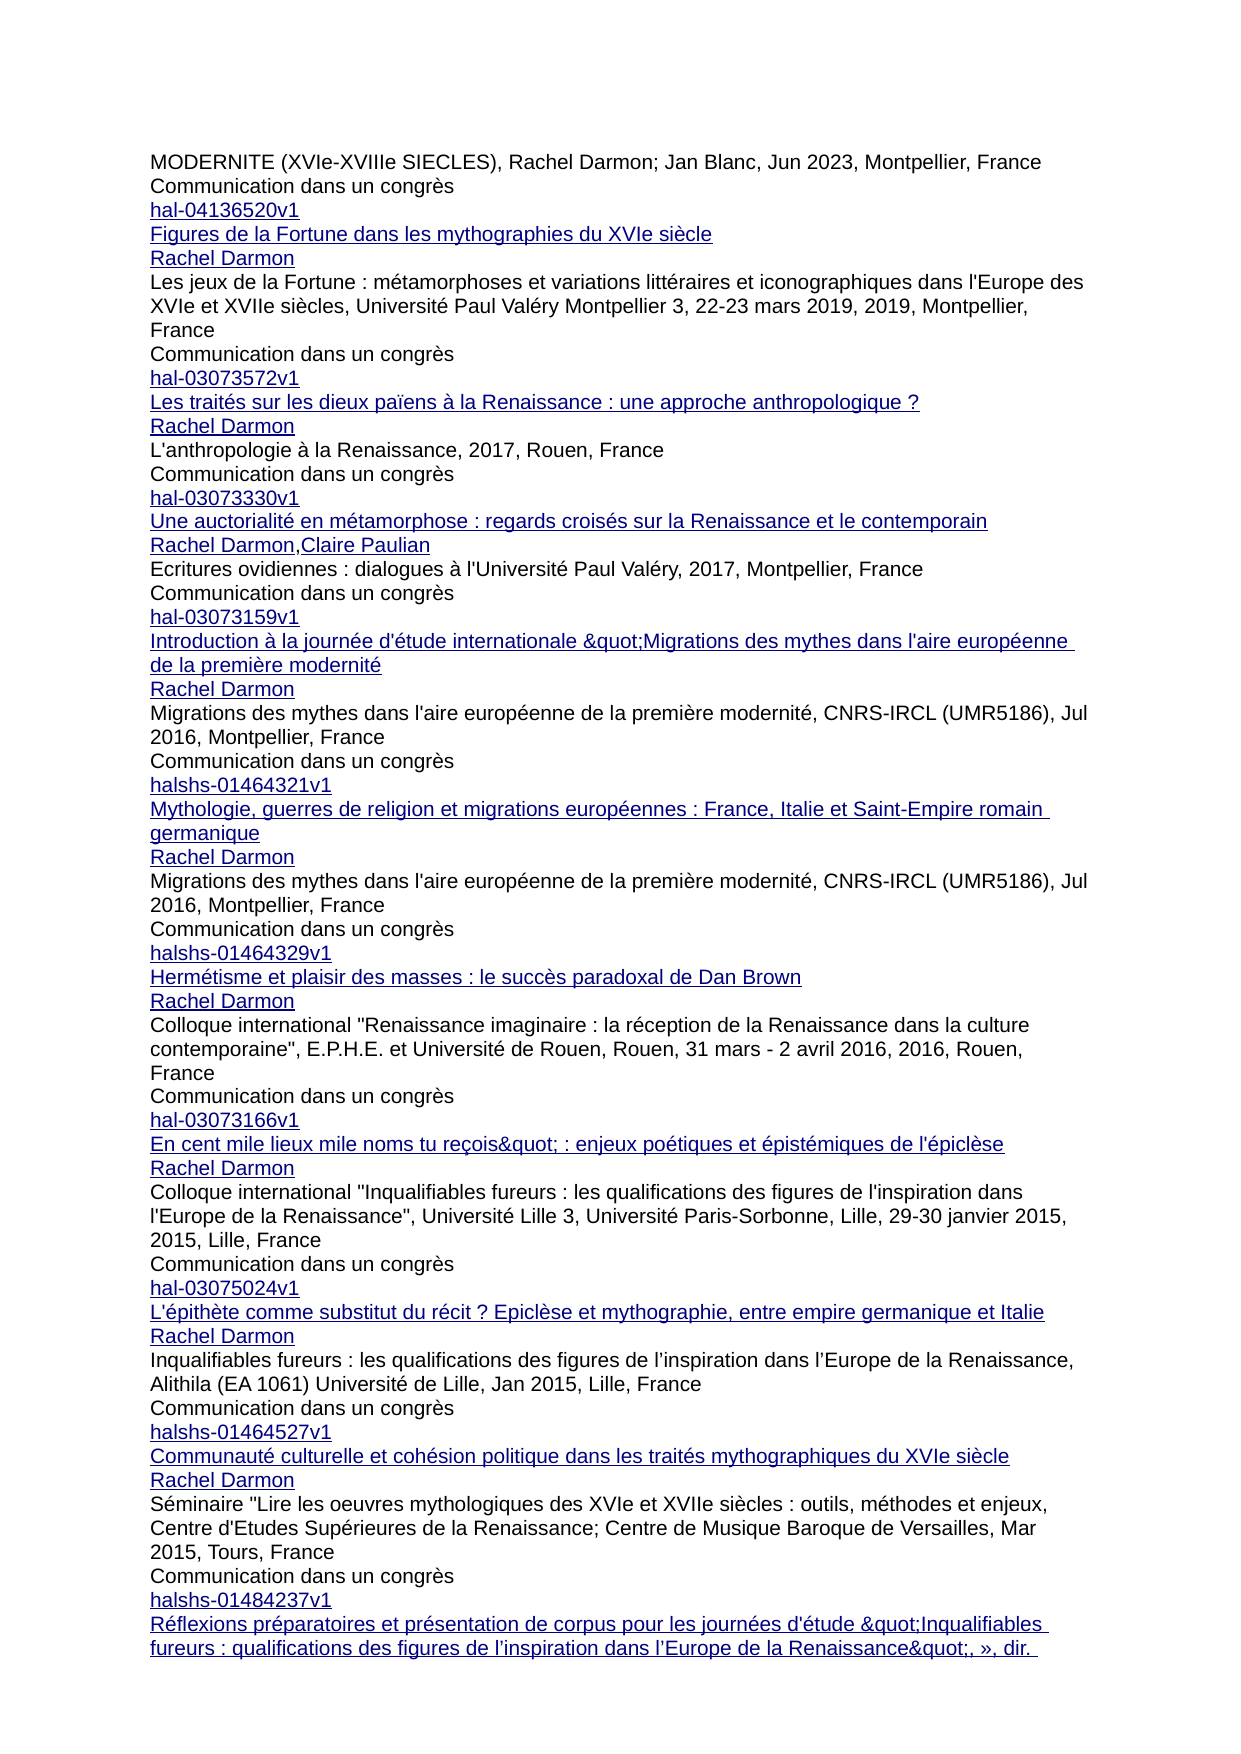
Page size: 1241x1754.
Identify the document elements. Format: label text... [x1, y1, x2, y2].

table_cell Figures de la Fortune dans les mythographies du XVIe siècle Rachel Darmon Les jeux de la Fortune : métamorphoses et variations littéraires et iconographiques dans l'Europe des XVIe et XVIIe siècles, Université Paul Valéry Montpellier 3, 22-23 mars 2019, 2019, Montpellier, France Communication dans un congrès hal-03073572v1 [150, 222, 1090, 389]
table_cell En cent mile lieux mile noms tu reçois&quot; : enjeux poétiques et épistémiques de l'épiclèse Rachel Darmon Colloque international "Inqualifiables fureurs : les qualifications des figures de l'inspiration dans l'Europe de la Renaissance", Université Lille 3, Université Paris-Sorbonne, Lille, 29-30 janvier 2015, 2015, Lille, France Communication dans un congrès hal-03075024v1 [150, 1132, 1090, 1300]
table_cell Une auctorialité en métamorphose : regards croisés sur la Renaissance et le contemporain Rachel Darmon,Claire Paulian Ecritures ovidiennes : dialogues à l'Université Paul Valéry, 2017, Montpellier, France Communication dans un congrès hal-03073159v1 [150, 509, 1090, 629]
table_cell Les traités sur les dieux païens à la Renaissance : une approche anthropologique ? Rachel Darmon L'anthropologie à la Renaissance, 2017, Rouen, France Communication dans un congrès hal-03073330v1 [150, 390, 1090, 509]
table_cell Mythologie, guerres de religion et migrations européennes : France, Italie et Saint-Empire romain germanique Rachel Darmon Migrations des mythes dans l'aire européenne de la première modernité, CNRS-IRCL (UMR5186), Jul 2016, Montpellier, France Communication dans un congrès halshs-01464329v1 [150, 797, 1090, 964]
table_cell L'épithète comme substitut du récit ? Epiclèse et mythographie, entre empire germanique et Italie Rachel Darmon Inqualifiables fureurs : les qualifications des figures de l’inspiration dans l’Europe de la Renaissance, Alithila (EA 1061) Université de Lille, Jan 2015, Lille, France Communication dans un congrès halshs-01464527v1 [150, 1300, 1090, 1444]
table_cell Communauté culturelle et cohésion politique dans les traités mythographiques du XVIe siècle Rachel Darmon Séminaire "Lire les oeuvres mythologiques des XVIe et XVIIe siècles : outils, méthodes et enjeux, Centre d'Etudes Supérieures de la Renaissance; Centre de Musique Baroque de Versailles, Mar 2015, Tours, France Communication dans un congrès halshs-01484237v1 [150, 1444, 1090, 1611]
table_cell Hermétisme et plaisir des masses : le succès paradoxal de Dan Brown Rachel Darmon Colloque international "Renaissance imaginaire : la réception de la Renaissance dans la culture contemporaine", E.P.H.E. et Université de Rouen, Rouen, 31 mars - 2 avril 2016, 2016, Rouen, France Communication dans un congrès hal-03073166v1 [150, 965, 1090, 1132]
table_cell Introduction à la journée d'étude internationale &quot;Migrations des mythes dans l'aire européenne de la première modernité Rachel Darmon Migrations des mythes dans l'aire européenne de la première modernité, CNRS-IRCL (UMR5186), Jul 2016, Montpellier, France Communication dans un congrès halshs-01464321v1 [150, 629, 1090, 797]
table_cell Réflexions préparatoires et présentation de corpus pour les journées d'étude &quot;Inqualifiables fureurs : qualifications des figures de l’inspiration dans l’Europe de la Renaissance&quot;, », dir. [150, 1611, 1090, 1659]
table_header MODERNITE (XVIe-XVIIIe SIECLES), Rachel Darmon; Jan Blanc, Jun 2023, Montpellier, France Communication dans un congrès hal-04136520v1 [150, 150, 1090, 222]
